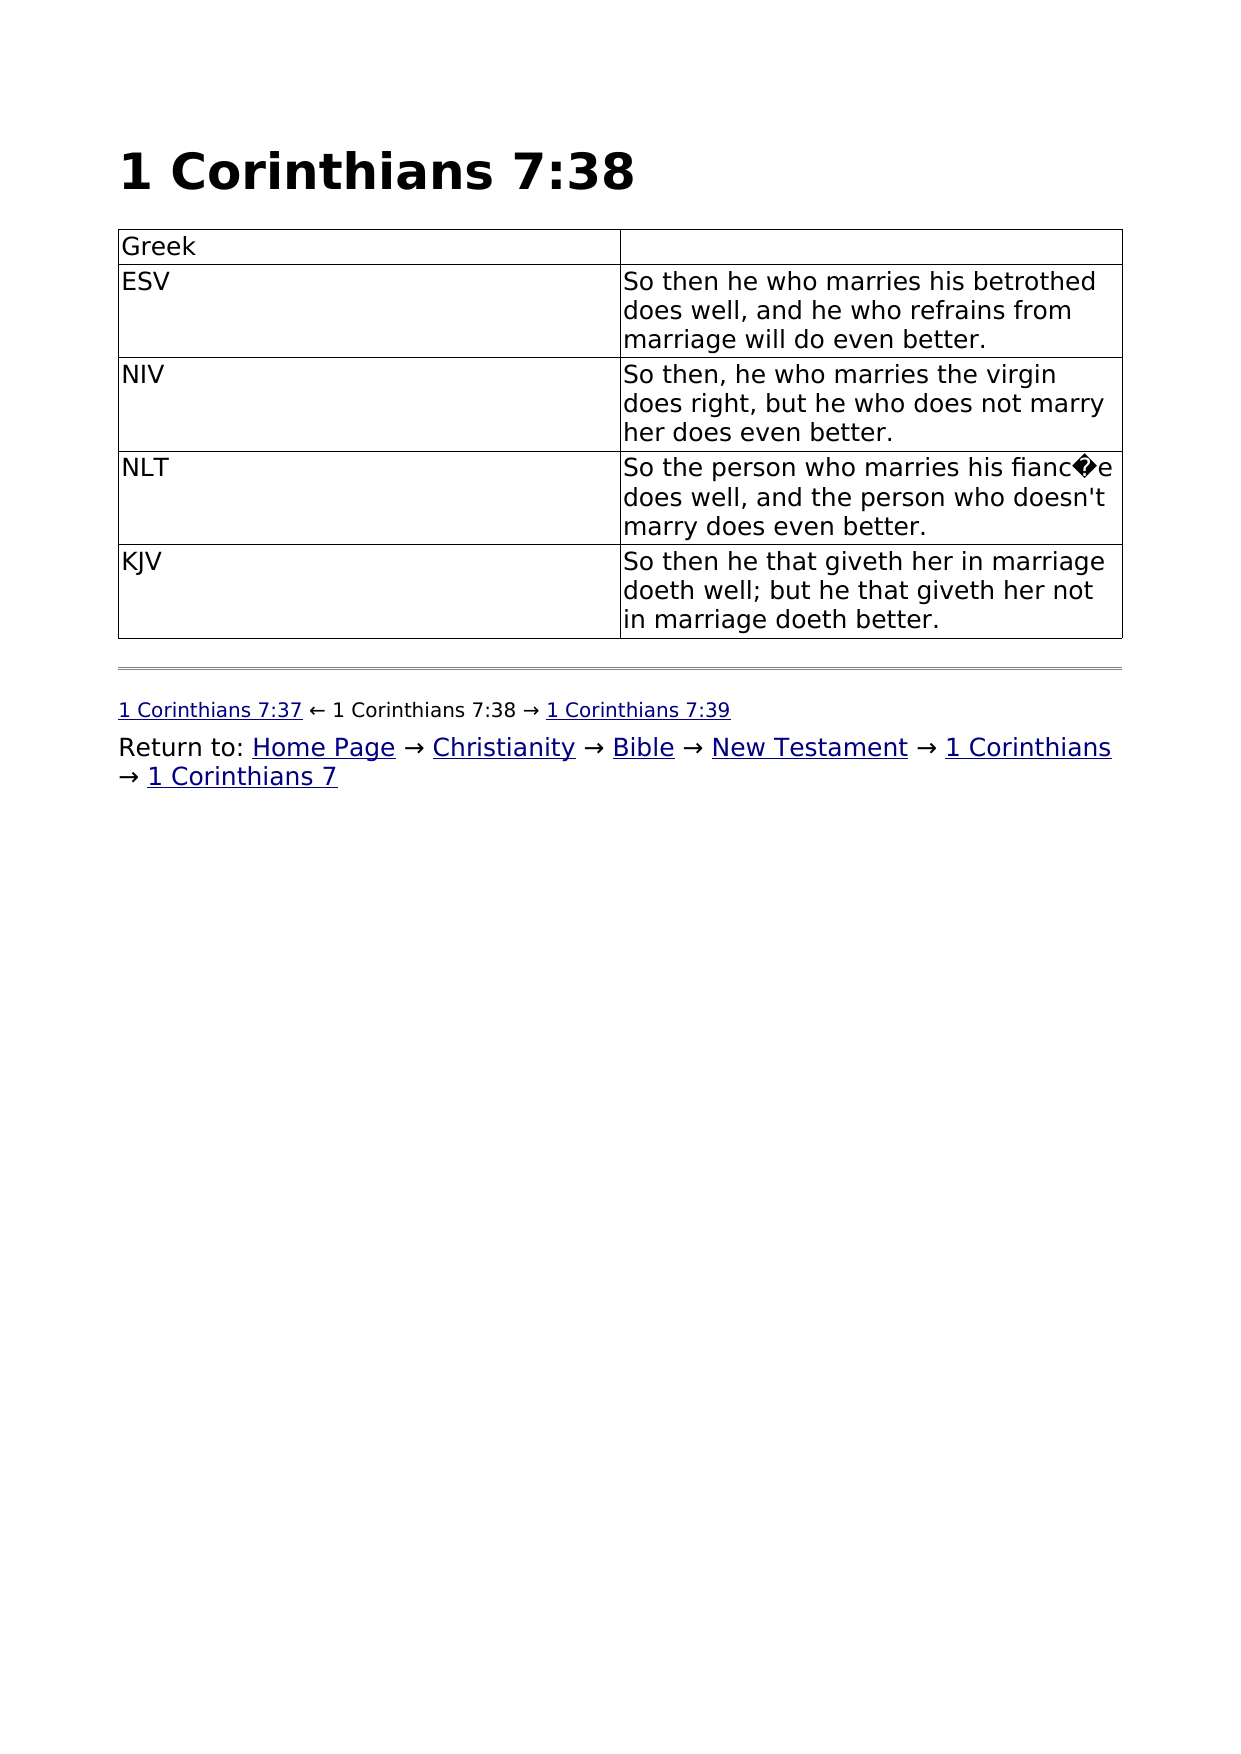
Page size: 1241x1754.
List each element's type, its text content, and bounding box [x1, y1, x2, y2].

table_cell KJV [119, 545, 620, 637]
table_cell NIV [119, 358, 620, 451]
table_header Greek [119, 230, 620, 264]
table_cell So then he who marries his betrothed does well, and he who refrains from marriage will do even better. [621, 265, 1122, 357]
table_header [621, 230, 1122, 264]
text 1 Corinthians 7:37 ← 1 Corinthians 7:38 → 1 Corinthians 7:39 [118, 699, 1122, 733]
table_cell ESV [119, 265, 620, 357]
table_cell So the person who marries his fianc�e does well, and the person who doesn't marry does even better. [621, 452, 1122, 544]
table_cell So then, he who marries the virgin does right, but he who does not marry her does even better. [621, 358, 1122, 451]
subtitle 1 Corinthians 7:38 [118, 143, 1122, 201]
table_cell NLT [119, 452, 620, 544]
text Return to: Home Page → Christianity → Bible → New Testament → 1 Corinthians → 1 Corinthians 7 [118, 733, 1122, 791]
table_cell So then he that giveth her in marriage doeth well; but he that giveth her not in marriage doeth better. [621, 545, 1122, 637]
